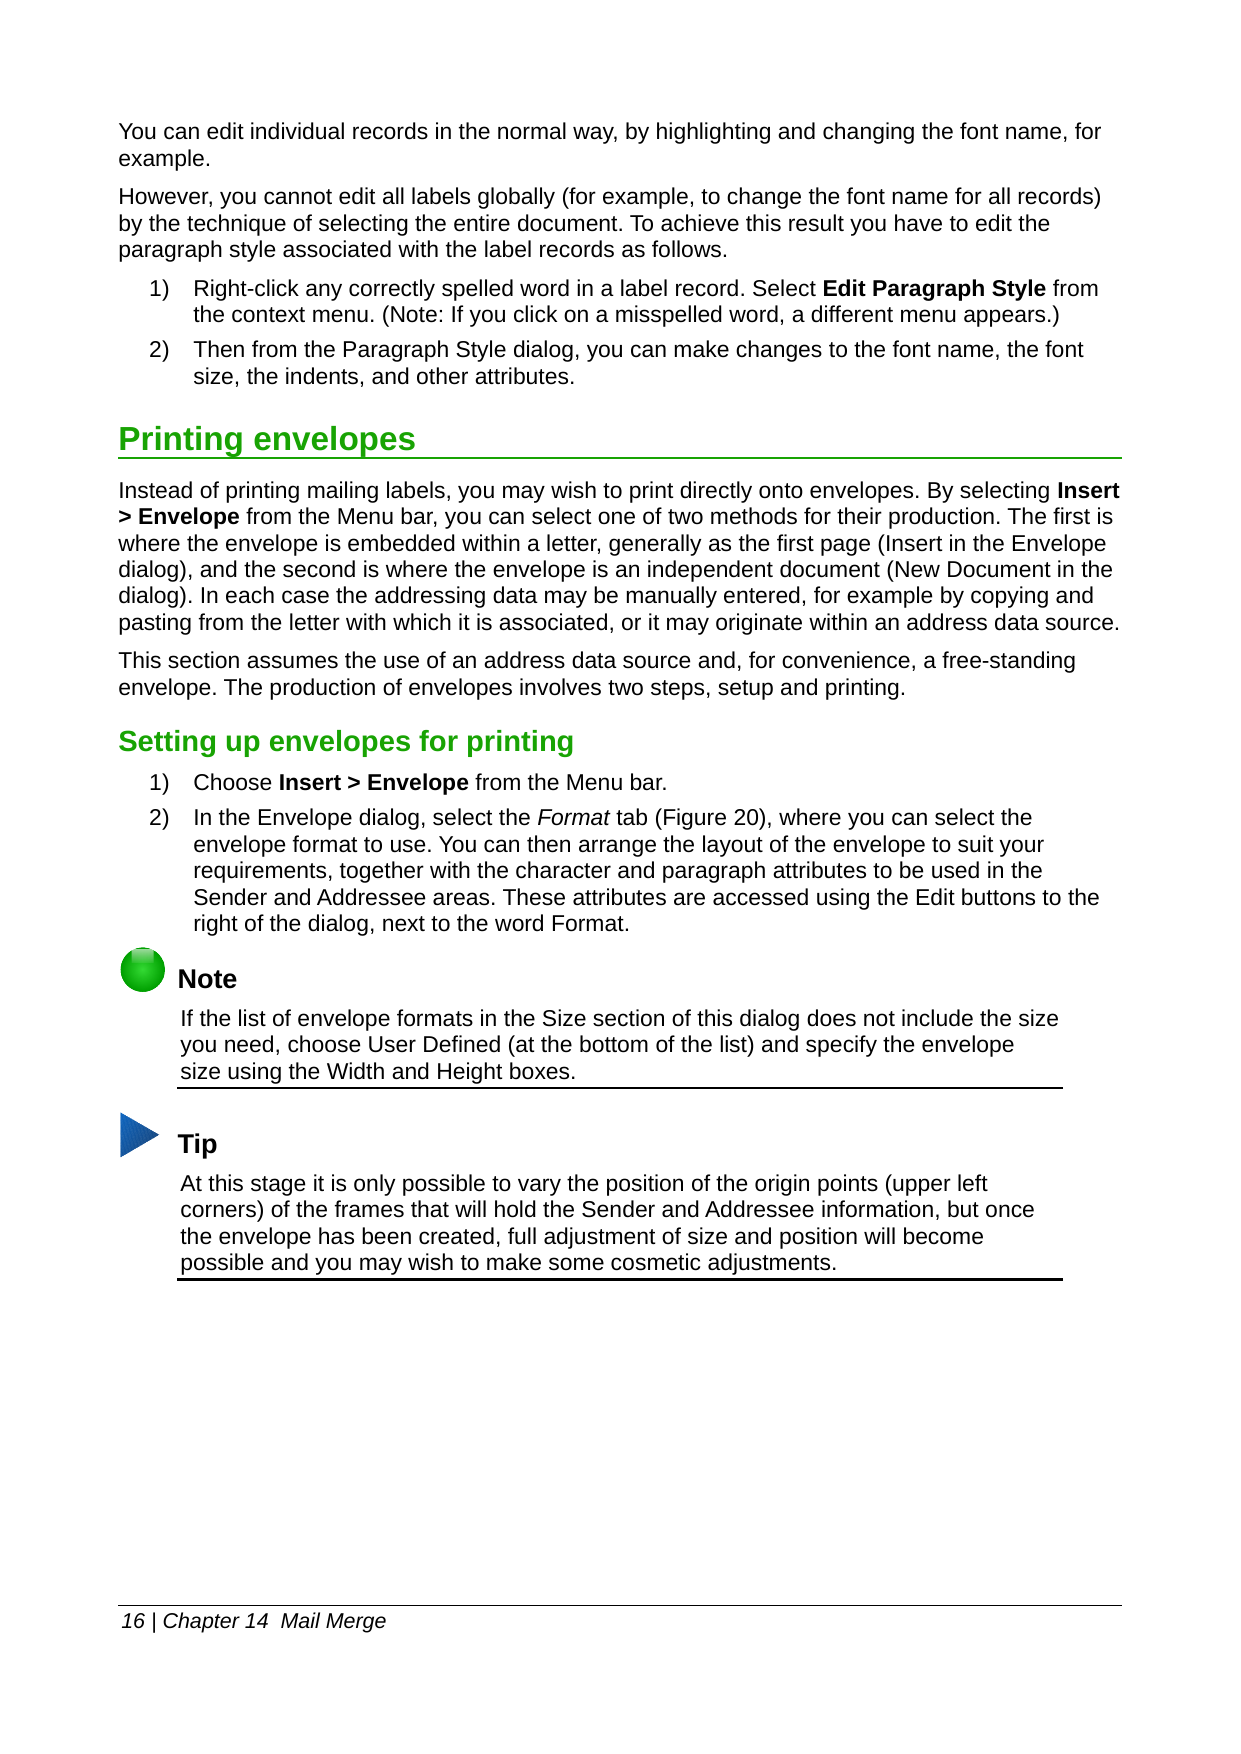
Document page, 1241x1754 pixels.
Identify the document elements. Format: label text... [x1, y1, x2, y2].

text If the list of envelope formats in the Size section of this dialog does not include the size you need, choose User Defined (at the bottom of the list) and specify the envelope size using the Width and Height boxes. [177, 1002, 1063, 1087]
text This section assumes the use of an address data source and, for convenience, a free-standing envelope. The production of envelopes involves two steps, setup and printing. [118, 647, 1122, 700]
subtitle Setting up envelopes for printing [118, 724, 1122, 757]
list In the Envelope dialog, select the Format tab (Figure 20), where you can select the envelope format to use. You can then arrange the layout of the envelope to suit your requirements, together with the character and paragraph attributes to be used in the Sender and Addressee areas. These attributes are accessed using the Edit buttons to the right of the dialog, next to the word Format. [169, 804, 1122, 936]
text You can edit individual records in the normal way, by highlighting and changing the font name, for example. [118, 118, 1122, 171]
list Choose Insert > Envelope from the Menu bar. [169, 769, 1122, 796]
text However, you cannot edit all labels globally (for example, to change the font name for all records) by the technique of selecting the entire document. To achieve this result you have to edit the paragraph style associated with the label records as follows. [118, 183, 1122, 262]
text Instead of printing mailing labels, you may wish to print directly onto envelopes. By selecting Insert > Envelope from the Menu bar, you can select one of two methods for their production. The first is where the envelope is embedded within a letter, generally as the first page (Insert in the Envelope dialog), and the second is where the envelope is an independent document (New Document in the dialog). In each case the addressing data may be manually entered, for example by copying and pasting from the letter with which it is associated, or it may originate within an address data source. [118, 477, 1122, 635]
list Then from the Paragraph Style dialog, you can make changes to the font name, the font size, the indents, and other attributes. [169, 336, 1122, 389]
list Right-click any correctly spelled word in a label record. Select Edit Paragraph Style from the context menu. (Note: If you click on a misspelled word, a different menu appears.) [169, 275, 1122, 328]
subtitle Note [118, 945, 1122, 994]
subtitle Tip [118, 1110, 1122, 1159]
subtitle Printing envelopes [118, 419, 1122, 457]
text At this stage it is only possible to vary the position of the origin points (upper left corners) of the frames that will hold the Sender and Addressee information, but once the envelope has been created, full adjustment of size and position will become possible and you may wish to make some cosmetic adjustments. [177, 1167, 1063, 1278]
